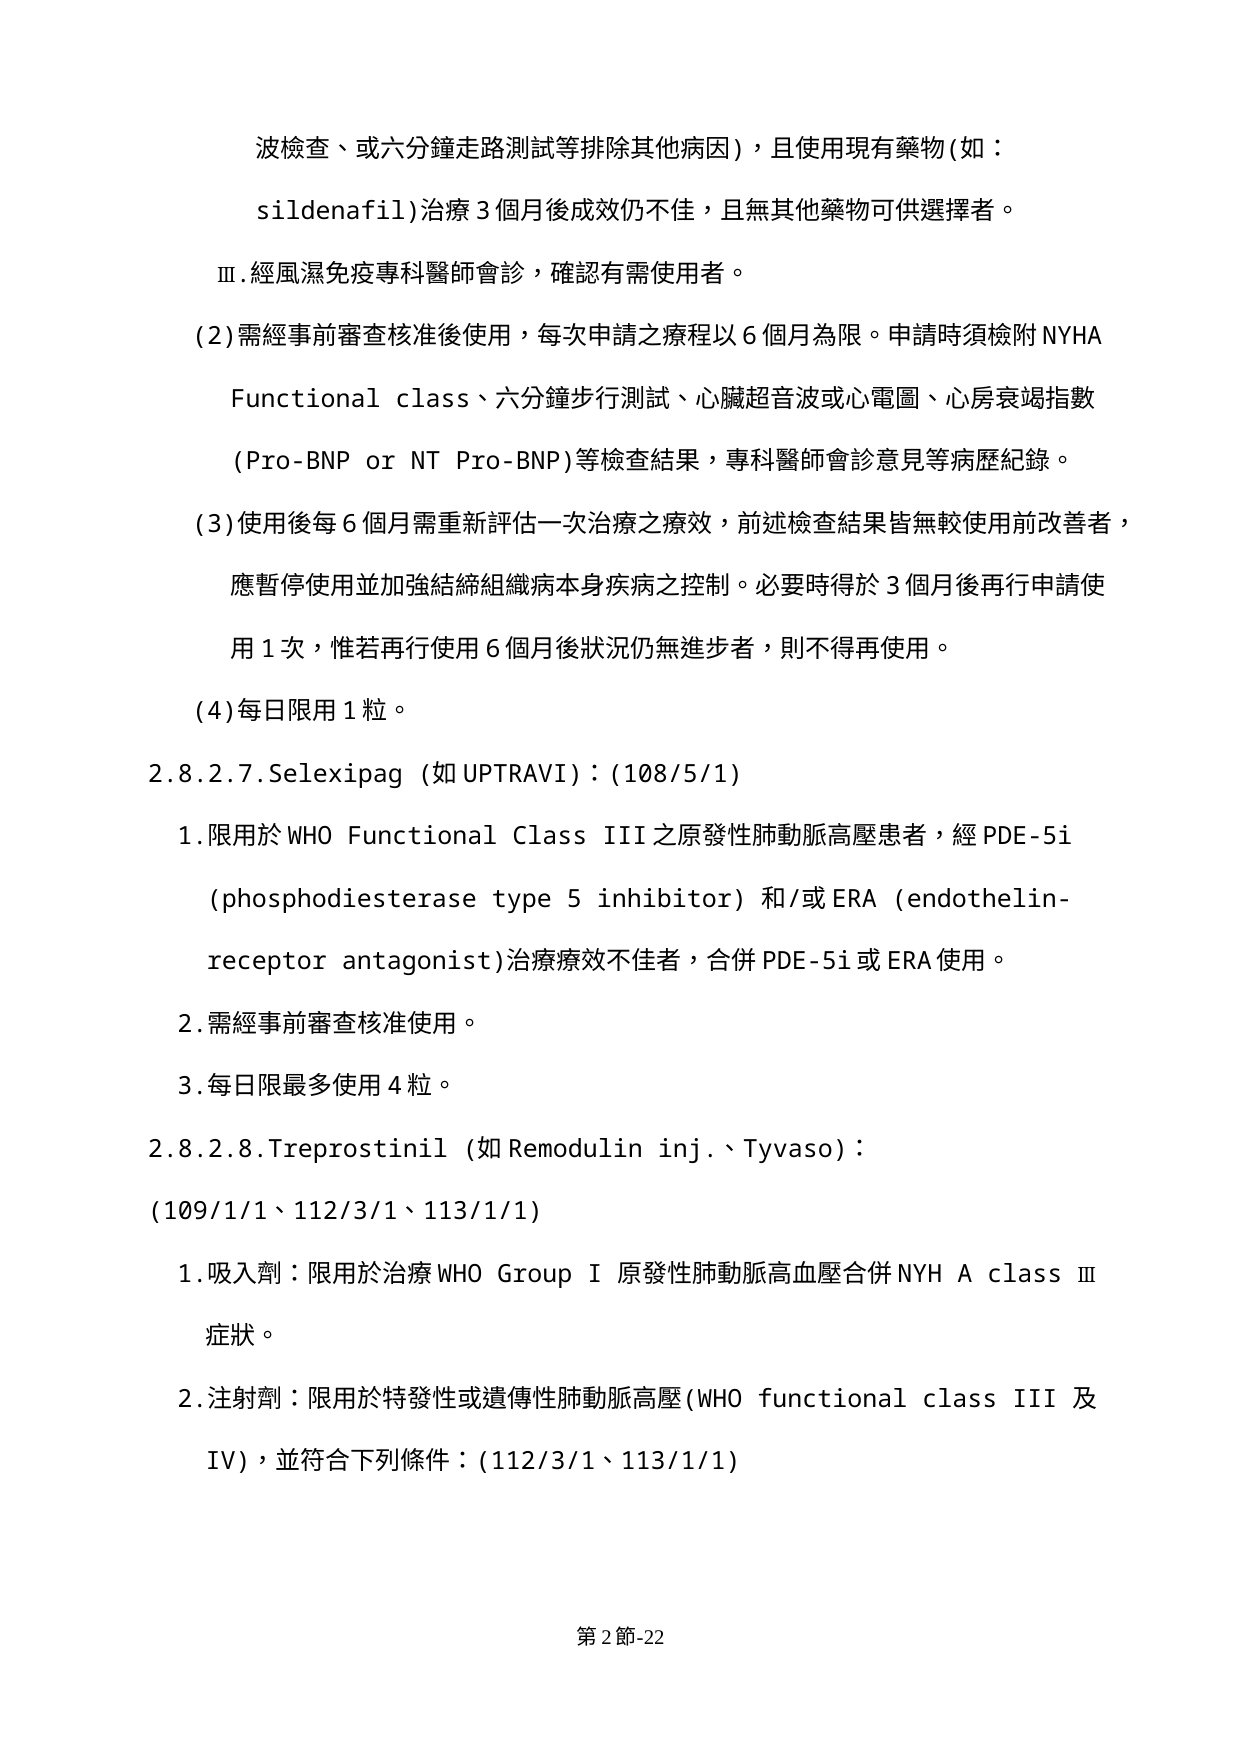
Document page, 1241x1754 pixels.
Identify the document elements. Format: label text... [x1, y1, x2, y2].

text 2.8.2.7.Selexipag (如UPTRAVI)：(108/5/1) [148, 729, 1122, 792]
text 波檢查、或六分鐘走路測試等排除其他病因)，且使用現有藥物(如：sildenafil)治療3個月後成效仍不佳，且無其他藥物可供選擇者。 [217, 104, 1122, 229]
text (4)每日限用1粒。 [192, 667, 1122, 729]
text 2.需經事前審查核准使用。 [177, 979, 1122, 1042]
text (2)需經事前審查核准後使用，每次申請之療程以6個月為限。申請時須檢附NYHA Functional class、六分鐘步行測試、心臟超音波或心電圖、心房衰竭指數(Pro-BNP or NT Pro-BNP)等檢查結果，專科醫師會診意見等病歷紀錄。 [192, 292, 1122, 479]
text Ⅲ.經風濕免疫專科醫師會診，確認有需使用者。 [217, 229, 1122, 292]
text 2.注射劑：限用於特發性或遺傳性肺動脈高壓(WHO functional class III 及IV)，並符合下列條件：(112/3/1、113/1/1) [177, 1354, 1122, 1479]
text 1.限用於WHO Functional Class III之原發性肺動脈高壓患者，經PDE-5i (phosphodiesterase type 5 inhibitor) 和/或ERA (endothelin-receptor antagonist)治療療效不佳者，合併PDE-5i或ERA使用。 [177, 792, 1122, 979]
text (3)使用後每6個月需重新評估一次治療之療效，前述檢查結果皆無較使用前改善者，應暫停使用並加強結締組織病本身疾病之控制。必要時得於3個月後再行申請使用1次，惟若再行使用6個月後狀況仍無進步者，則不得再使用。 [192, 479, 1122, 667]
text 2.8.2.8.Treprostinil (如Remodulin inj.、Tyvaso)：(109/1/1、112/3/1、113/1/1) [148, 1104, 1122, 1229]
text 3.每日限最多使用4粒。 [177, 1042, 1122, 1104]
text 1.吸入劑：限用於治療WHO Group I 原發性肺動脈高血壓合併NYH A class Ⅲ 症狀。 [177, 1229, 1122, 1354]
